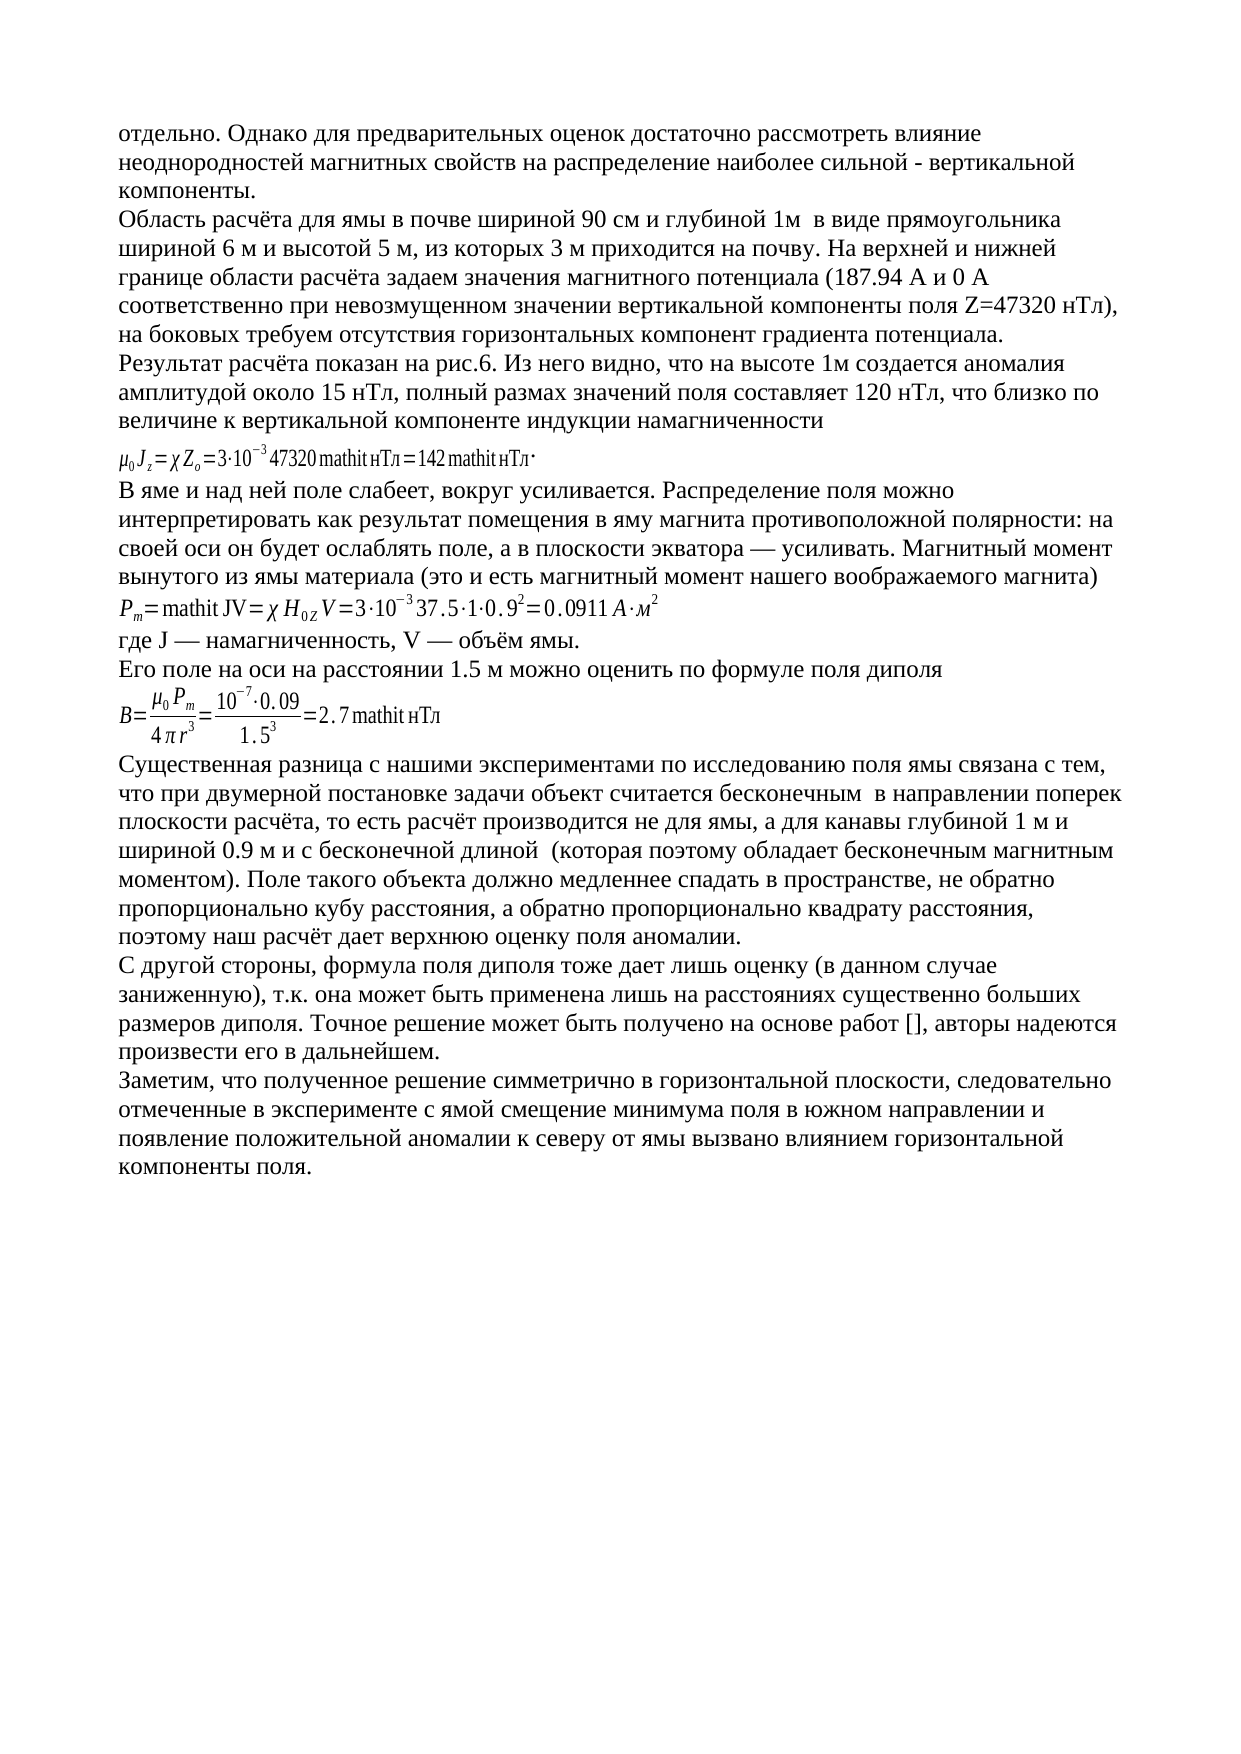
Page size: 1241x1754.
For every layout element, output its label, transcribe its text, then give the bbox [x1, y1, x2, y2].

text С другой стороны, формула поля диполя тоже дает лишь оценку (в данном случае заниженную), т.к. она может быть применена лишь на расстояниях существенно больших размеров диполя. Точное решение может быть получено на основе работ [], авторы надеются произвести его в дальнейшем. [118, 950, 1122, 1065]
text Существенная разница с нашими экспериментами по исследованию поля ямы связана с тем, что при двумерной постановке задачи объект считается бесконечным в направлении поперек плоскости расчёта, то есть расчёт производится не для ямы, а для канавы глубиной 1 м и шириной 0.9 м и с бесконечной длиной (которая поэтому обладает бесконечным магнитным моментом). Поле такого объекта должно медленнее спадать в пространстве, не обратно пропорционально кубу расстояния, а обратно пропорционально квадрату расстояния, поэтому наш расчёт дает верхнюю оценку поля аномалии. [118, 749, 1122, 950]
text Его поле на оси на расстоянии 1.5 м можно оценить по формуле поля диполя [118, 654, 1122, 683]
text Результат расчёта показан на рис.6. Из него видно, что на высоте 1м создается аномалия амплитудой около 15 нТл, полный размах значений поля составляет 120 нТл, что близко по величине к вертикальной компоненте индукции намагниченности . [118, 348, 1122, 475]
text отдельно. Однако для предварительных оценок достаточно рассмотреть влияние неоднородностей магнитных свойств на распределение наиболее сильной - вертикальной компоненты. [118, 118, 1122, 204]
text Заметим, что полученное решение симметрично в горизонтальной плоскости, следовательно отмеченные в эксперименте с ямой смещение минимума поля в южном направлении и появление положительной аномалии к северу от ямы вызвано влиянием горизонтальной компоненты поля. [118, 1065, 1122, 1180]
text Область расчёта для ямы в почве шириной 90 см и глубиной 1м в виде прямоугольника шириной 6 м и высотой 5 м, из которых 3 м приходится на почву. На верхней и нижней границе области расчёта задаем значения магнитного потенциала (187.94 А и 0 А соответственно при невозмущенном значении вертикальной компоненты поля Z=47320 нТл), на боковых требуем отсутствия горизонтальных компонент градиента потенциала. [118, 204, 1122, 348]
text В яме и над ней поле слабеет, вокруг усиливается. Распределение поля можно интерпретировать как результат помещения в яму магнита противоположной полярности: на своей оси он будет ослаблять поле, а в плоскости экватора — усиливать. Магнитный момент вынутого из ямы материала (это и есть магнитный момент нашего воображаемого магнита) [118, 475, 1122, 590]
text где J — намагниченность, V — объём ямы. [118, 625, 1122, 654]
